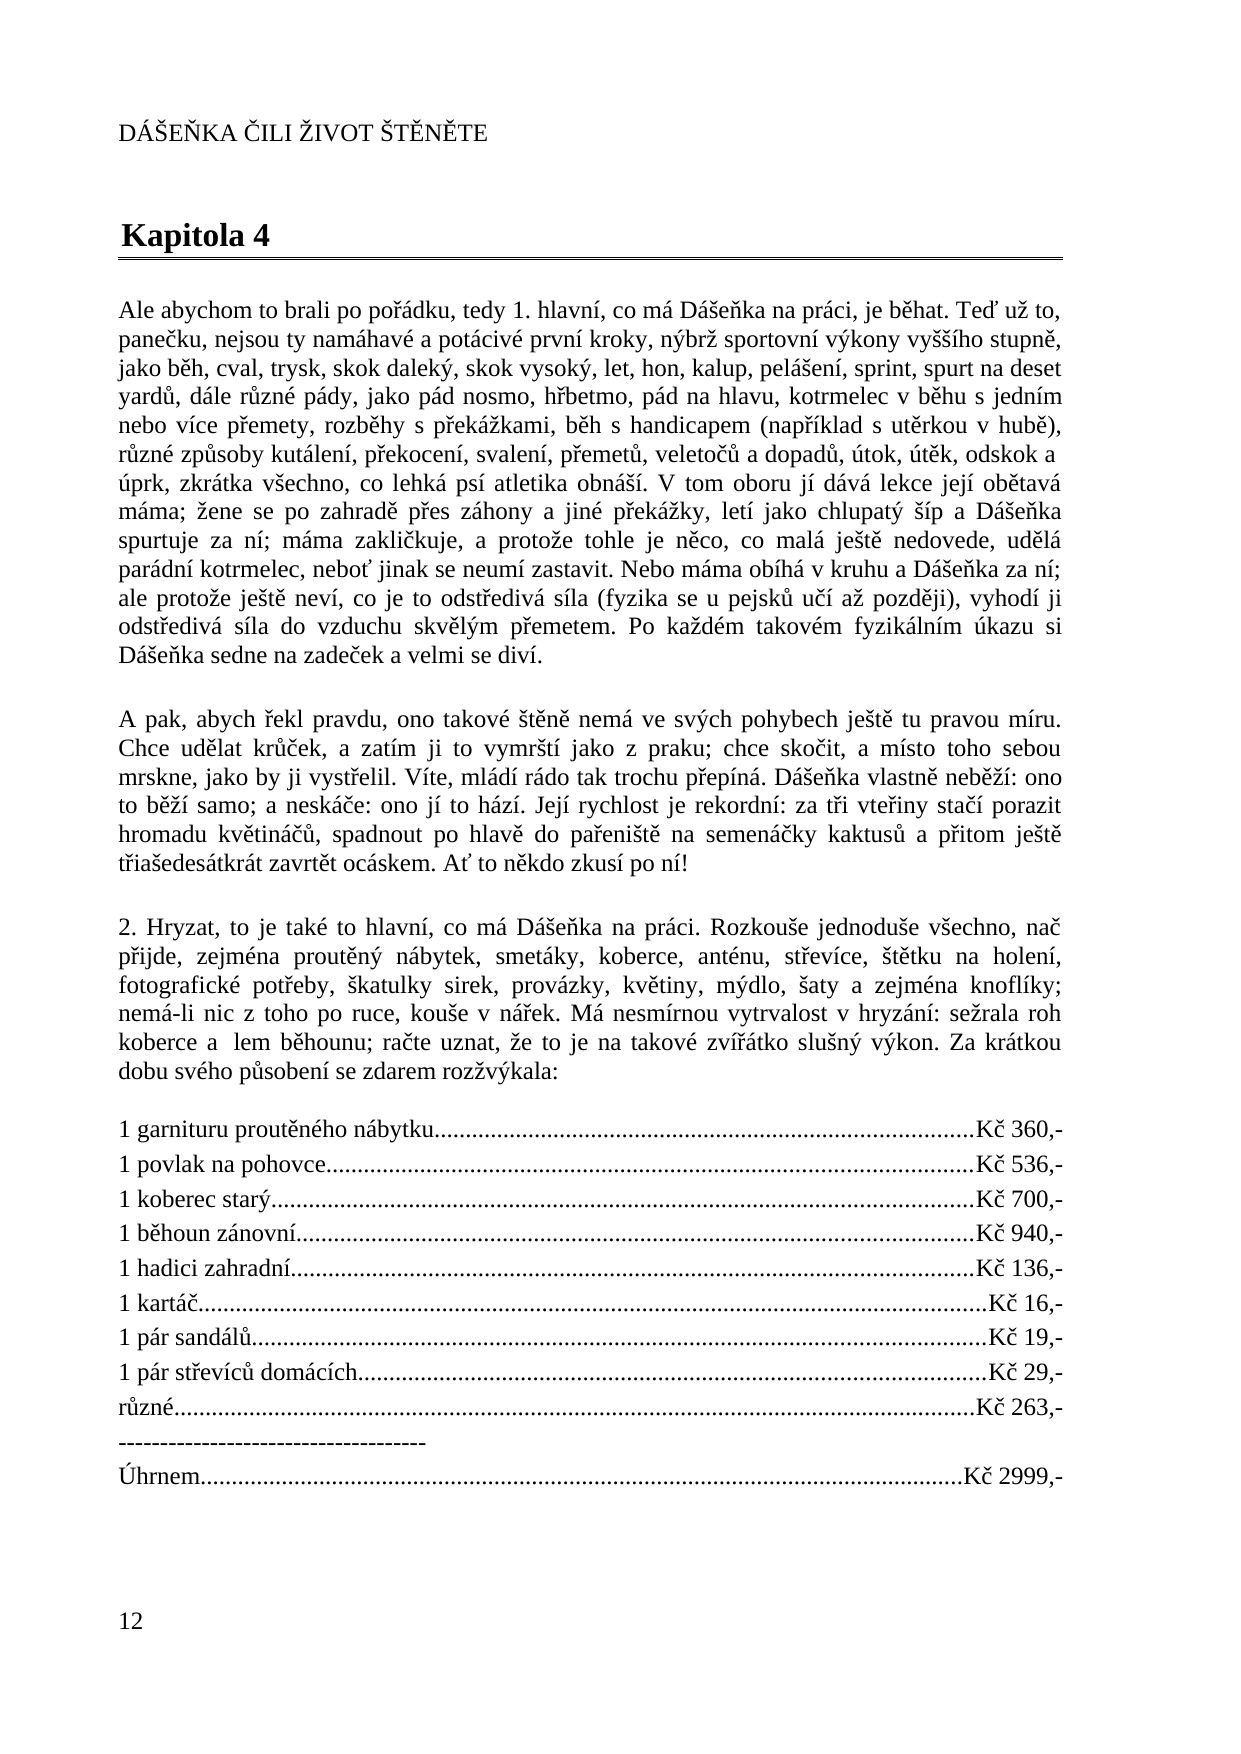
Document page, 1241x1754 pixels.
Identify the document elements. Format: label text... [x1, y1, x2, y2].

text různé Kč 263,- [118, 1392, 1063, 1421]
text 1 pár střevíců domácích Kč 29,- [118, 1357, 1063, 1386]
text 1 garnituru proutěného nábytku Kč 360,- [118, 1114, 1063, 1143]
text 1 hadici zahradní Kč 136,- [118, 1253, 1063, 1282]
text ------------------------------------- [118, 1427, 1063, 1455]
text A pak, abych řekl pravdu, ono takové štěně nemá ve svých pohybech ještě tu pravou míru. Chce udělat krůček, a zatím ji to vymrští jako z praku; chce skočit, a místo toho sebou mrskne, jako by ji vystřelil. Víte, mládí rádo tak trochu přepíná. Dášeňka vlastně neběží: ono to běží samo; a neskáče: ono jí to hází. Její rychlost je rekordní: za tři vteřiny stačí porazit hromadu květináčů, spadnout po hlavě do pařeniště na semenáčky kaktusů a přitom ještě třiašedesátkrát zavrtět ocáskem. Ať to někdo zkusí po ní! [118, 704, 1063, 877]
text 2. Hryzat, to je také to hlavní, co má Dášeňka na práci. Rozkouše jednoduše všechno, nač přijde, zejména proutěný nábytek, smetáky, koberce, anténu, střevíce, štětku na holení, fotografické potřeby, škatulky sirek, provázky, květiny, mýdlo, šaty a zejména knoflíky; nemá-li nic z toho po ruce, kouše v nářek. Má nesmírnou vytrvalost v hryzání: sežrala roh koberce a lem běhounu; račte uznat, že to je na takové zvířátko slušný výkon. Za krátkou dobu svého působení se zdarem rozžvýkala: [118, 912, 1063, 1085]
text 1 povlak na pohovce Kč 536,- [118, 1149, 1063, 1178]
text Úhrnem Kč 2999,- [118, 1461, 1063, 1490]
text Ale abychom to brali po pořádku, tedy 1. hlavní, co má Dášeňka na práci, je běhat. Teď už to, panečku, nejsou ty namáhavé a potácivé první kroky, nýbrž sportovní výkony vyššího stupně, jako běh, cval, trysk, skok daleký, skok vysoký, let, hon, kalup, pelášení, sprint, spurt na deset yardů, dále různé pády, jako pád nosmo, hřbetmo, pád na hlavu, kotrmelec v běhu s jedním nebo více přemety, rozběhy s překážkami, běh s handicapem (například s utěrkou v hubě), různé způsoby kutálení, překocení, svalení, přemetů, veletočů a dopadů, útok, útěk, odskok a úprk, zkrátka všechno, co lehká psí atletika obnáší. V tom oboru jí dává lekce její obětavá máma; žene se po zahradě přes záhony a jiné překážky, letí jako chlupatý šíp a Dášeňka spurtuje za ní; máma zakličkuje, a protože tohle je něco, co malá ještě nedovede, udělá parádní kotrmelec, neboť jinak se neumí zastavit. Nebo máma obíhá v kruhu a Dášeňka za ní; ale protože ještě neví, co je to odstředivá síla (fyzika se u pejsků učí až později), vyhodí ji odstředivá síla do vzduchu skvělým přemetem. Po každém takovém fyzikálním úkazu si Dášeňka sedne na zadeček a velmi se diví. [118, 295, 1063, 669]
text 1 běhoun zánovní Kč 940,- [118, 1218, 1063, 1247]
text 1 koberec starý Kč 700,- [118, 1184, 1063, 1212]
text 1 pár sandálů Kč 19,- [118, 1322, 1063, 1351]
text 1 kartáč Kč 16,- [118, 1288, 1063, 1317]
subtitle Kapitola 4 [118, 212, 1063, 257]
